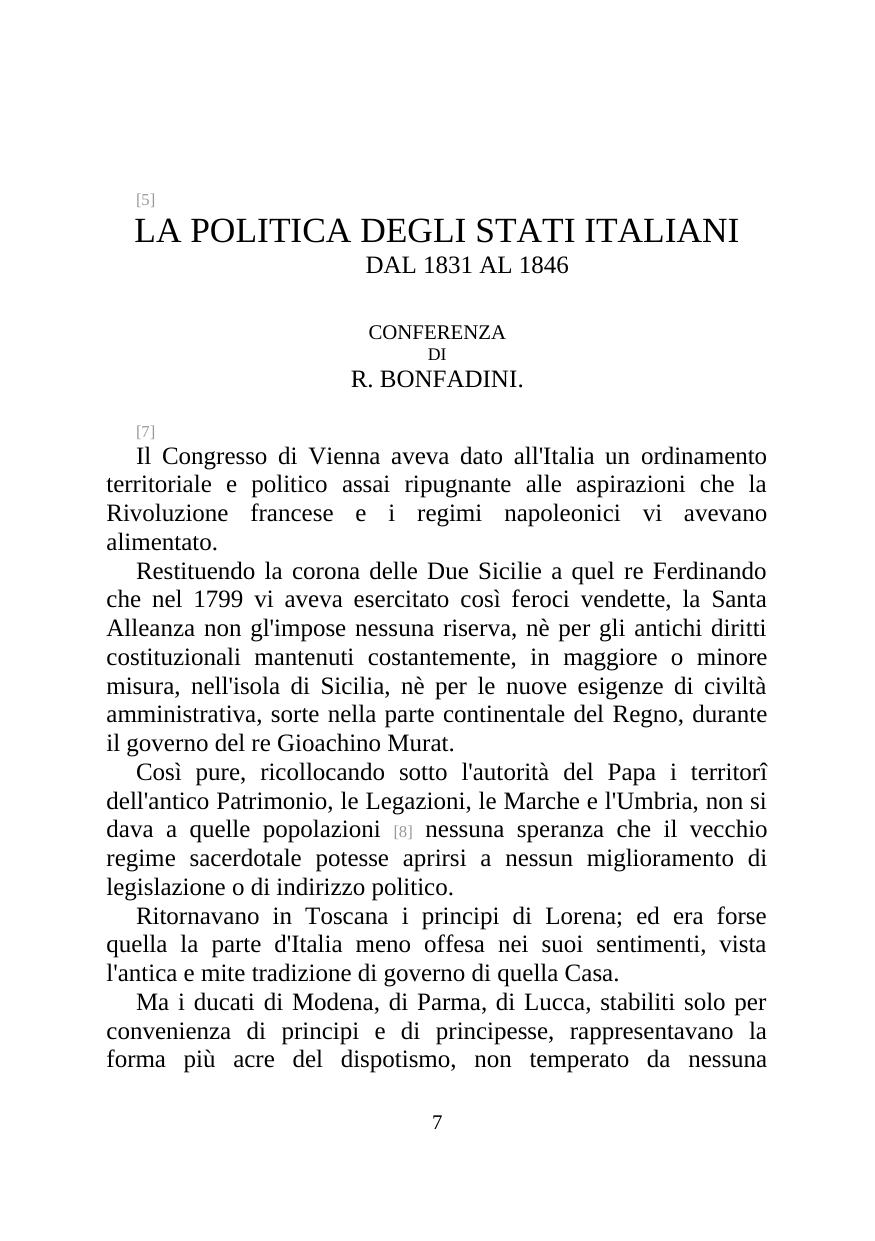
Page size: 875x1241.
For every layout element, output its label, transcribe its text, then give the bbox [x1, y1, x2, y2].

text CONFERENZA [106, 320, 768, 344]
subtitle LA POLITICA DEGLI STATI ITALIANI DAL 1831 AL 1846 [106, 209, 768, 279]
text Restituendo la corona delle Due Sicilie a quel re Ferdinando che nel 1799 vi aveva esercitato così feroci vendette, la Santa Alleanza non gl'impose nessuna riserva, nè per gli antichi diritti costituzionali mantenuti costantemente, in maggiore o minore misura, nell'isola di Sicilia, nè per le nuove esigenze di civiltà amministrativa, sorte nella parte continentale del Regno, durante il governo del re Gioachino Murat. [106, 556, 768, 757]
text [7] [106, 422, 136, 441]
text R. BONFADINI. [106, 364, 768, 393]
text Ritornavano in Toscana i principi di Lorena; ed era forse quella la parte d'Italia meno offesa nei suoi sentimenti, vista l'antica e mite tradizione di governo di quella Casa. [106, 901, 768, 987]
text Così pure, ricollocando sotto l'autorità del Papa i territorî dell'antico Patrimonio, le Legazioni, le Marche e l'Umbria, non si dava a quelle popolazioni [8] nessuna speranza che il vecchio regime sacerdotale potesse aprirsi a nessun miglioramento di legislazione o di indirizzo politico. [106, 757, 768, 901]
text [5] [106, 190, 136, 209]
text [5] [155, 190, 768, 209]
text DI [106, 344, 768, 364]
text Il Congresso di Vienna aveva dato all'Italia un ordinamento territoriale e politico assai ripugnante alle aspirazioni che la Rivoluzione francese e i regimi napoleonici vi avevano alimentato. [106, 441, 768, 556]
text Ma i ducati di Modena, di Parma, di Lucca, stabiliti solo per convenienza di principi e di principesse, rappresentavano la forma più acre del dispotismo, non temperato da nessuna [106, 987, 768, 1073]
text [7] [155, 422, 768, 441]
